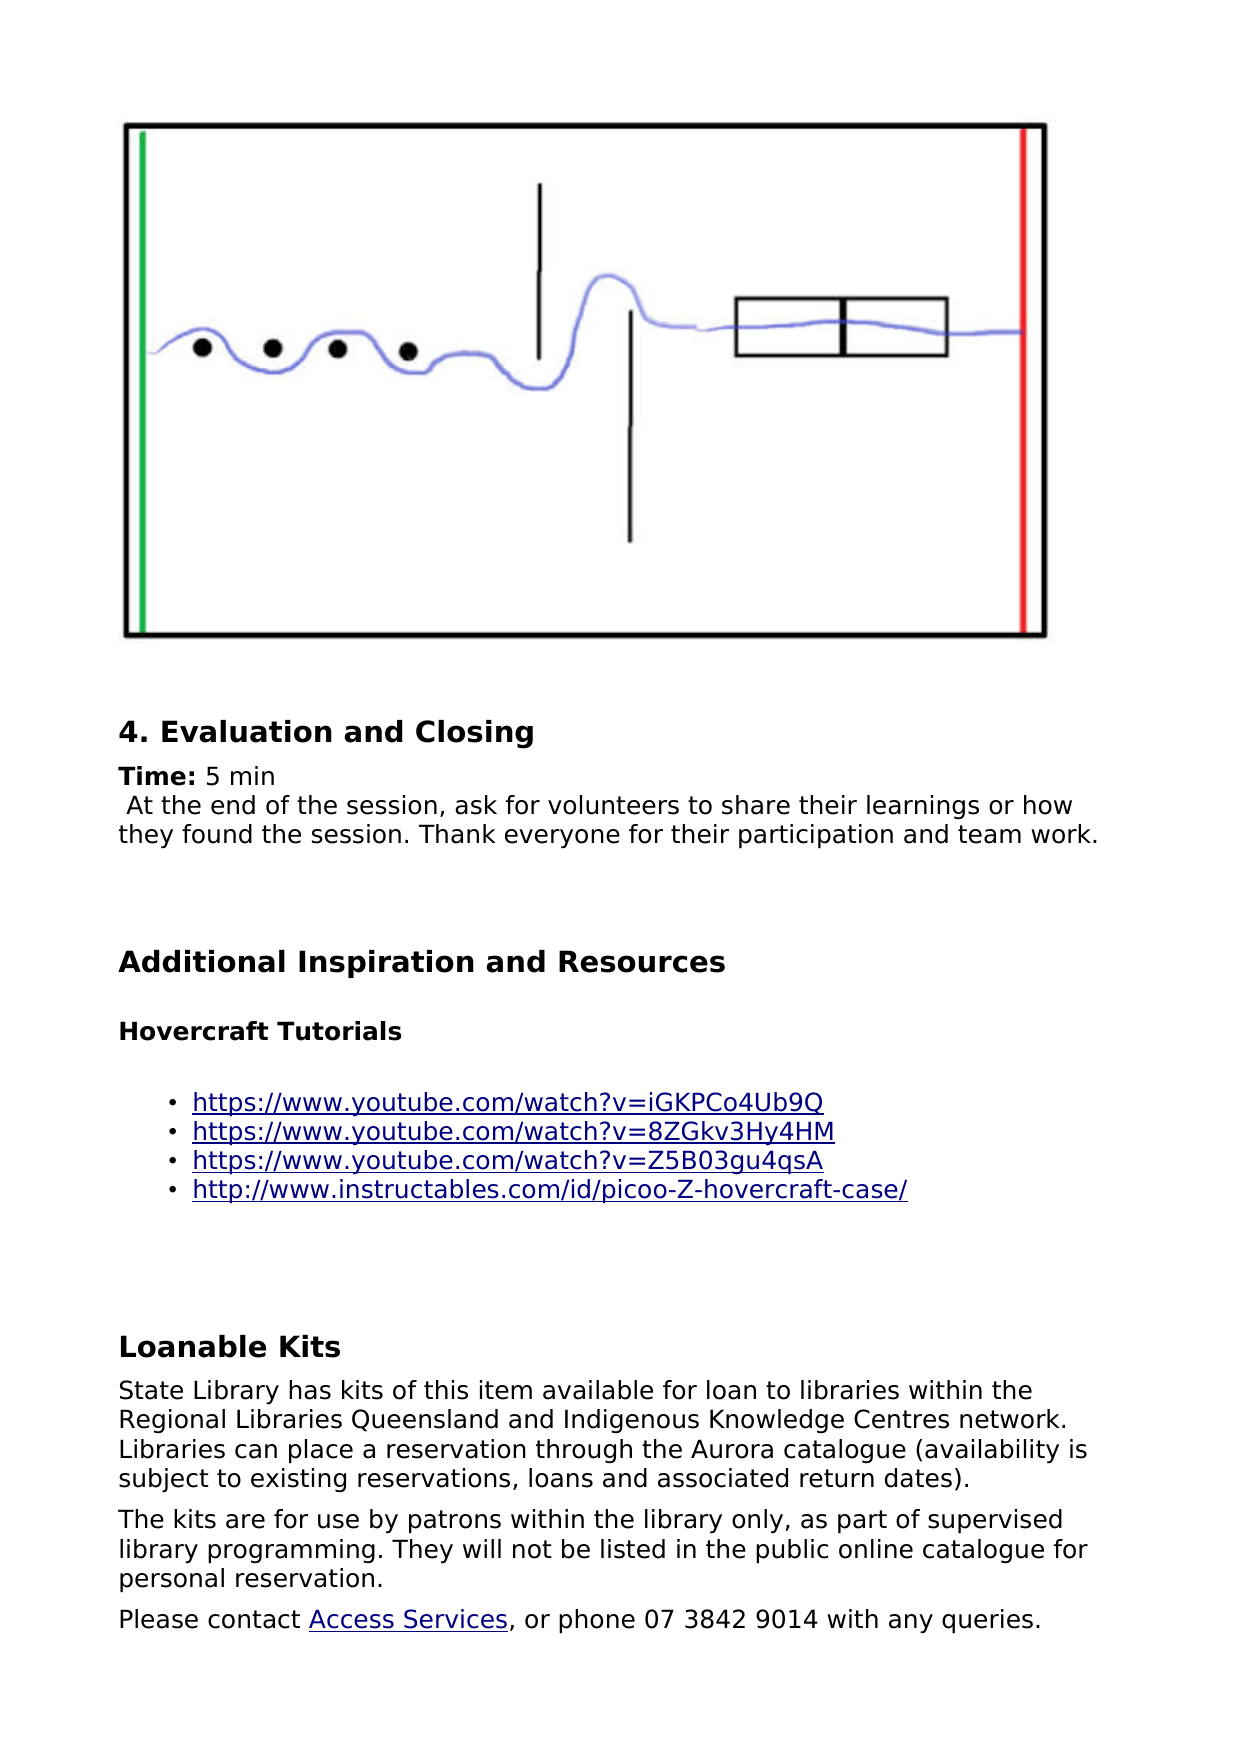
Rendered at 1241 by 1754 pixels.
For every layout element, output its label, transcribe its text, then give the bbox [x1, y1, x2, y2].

subtitle Additional Inspiration and Resources [118, 946, 1122, 979]
picture [118, 118, 1056, 644]
text State Library has kits of this item available for loan to libraries within the Regional Libraries Queensland and Indigenous Knowledge Centres network. Libraries can place a reservation through the Aurora catalogue (availability is subject to existing reservations, loans and associated return dates). [118, 1377, 1122, 1493]
list https://www.youtube.com/watch?v=8ZGkv3Hy4HM [177, 1117, 1122, 1146]
subtitle Hovercraft Tutorials [118, 1017, 1122, 1046]
text Please contact Access Services, or phone 07 3842 9014 with any queries. [118, 1606, 1122, 1635]
text The kits are for use by patrons within the library only, as part of supervised library programming. They will not be listed in the public online catalogue for personal reservation. [118, 1506, 1122, 1593]
list https://www.youtube.com/watch?v=Z5B03gu4qsA [177, 1146, 1122, 1176]
text Time: 5 min At the end of the session, ask for volunteers to share their learnings or how they found the session. Thank everyone for their participation and team work. [118, 762, 1122, 908]
list https://www.youtube.com/watch?v=iGKPCo4Ub9Q [177, 1088, 1122, 1117]
subtitle Loanable Kits [118, 1330, 1122, 1364]
subtitle 4. Evaluation and Closing [118, 716, 1122, 750]
list http://www.instructables.com/id/picoo-Z-hovercraft-case/ [177, 1176, 1122, 1205]
